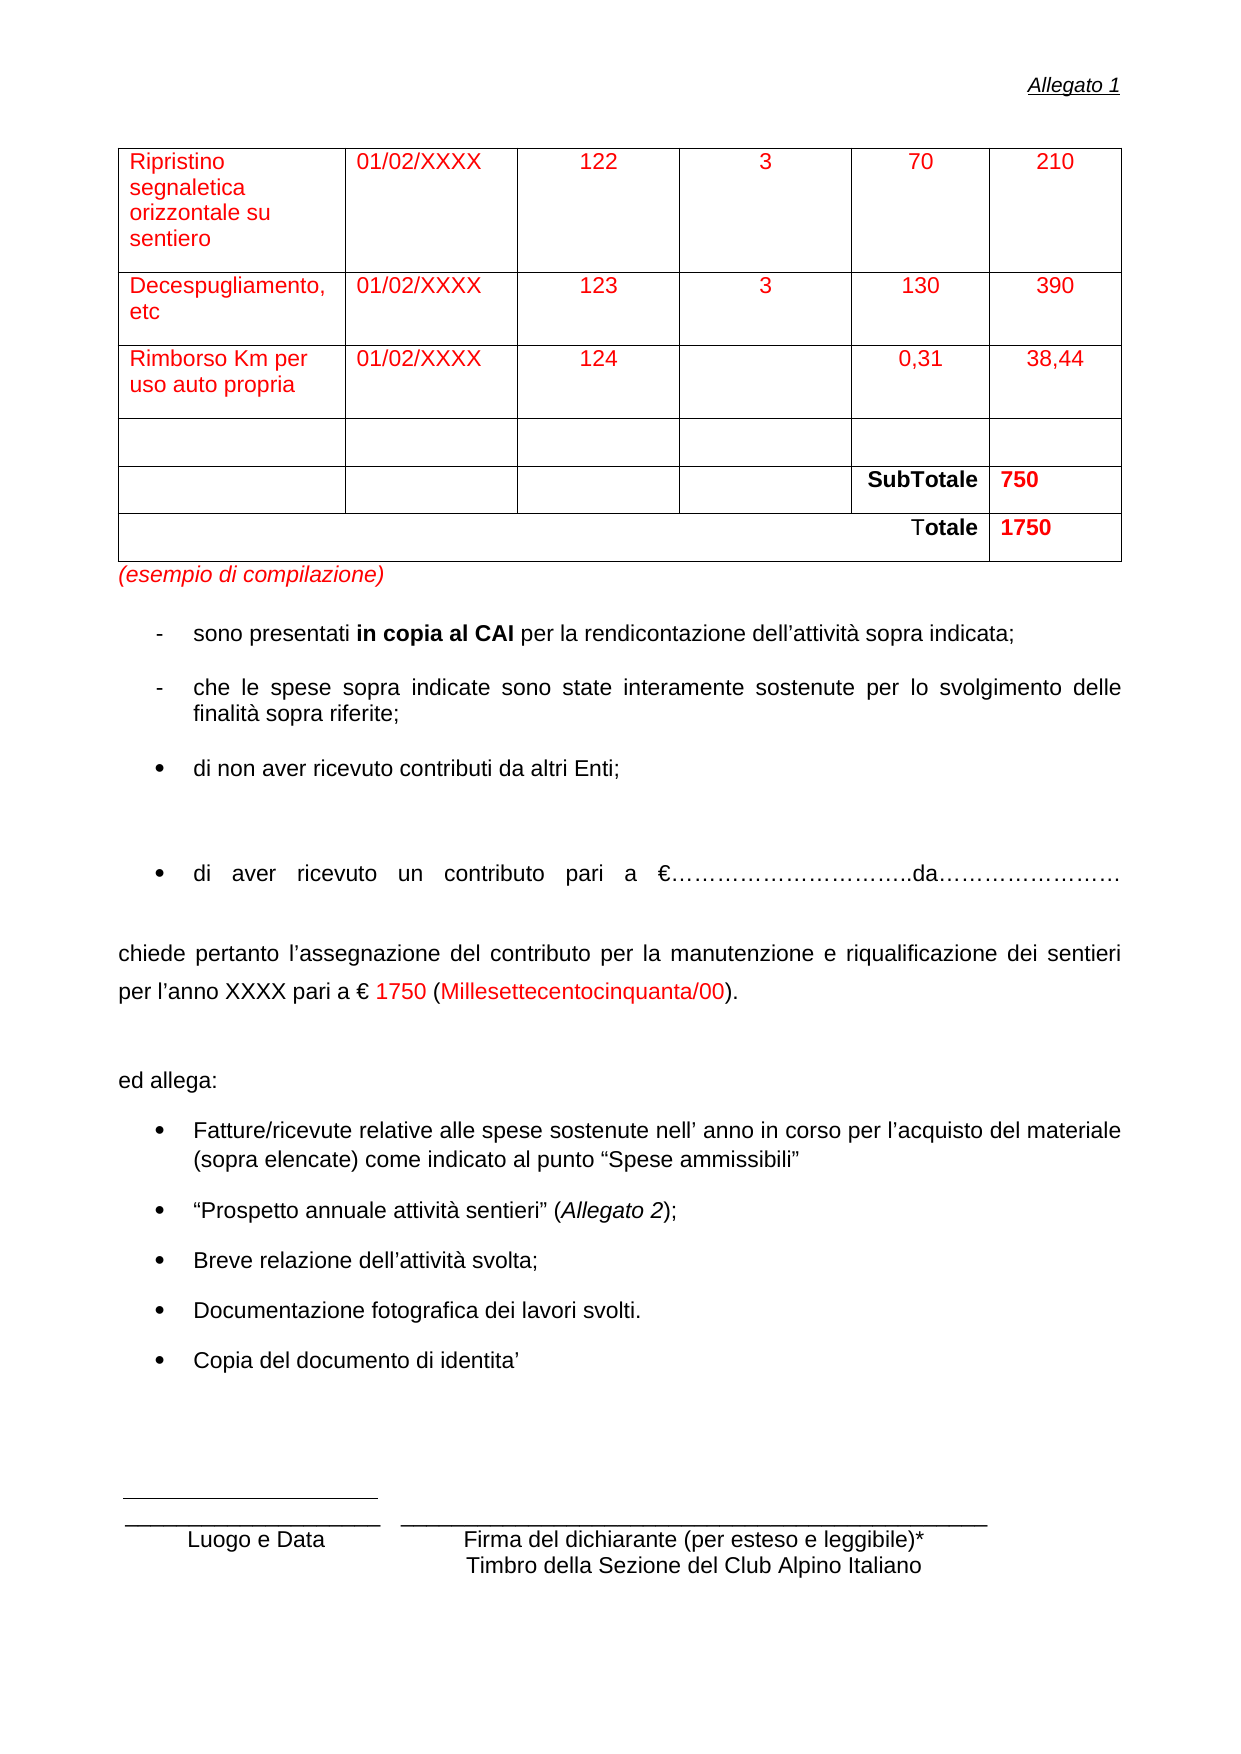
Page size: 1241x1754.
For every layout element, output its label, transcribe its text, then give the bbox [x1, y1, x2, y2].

table_cell [518, 419, 679, 466]
table_cell Decespugliamento, etc [119, 273, 345, 345]
table_cell 3 [680, 273, 851, 345]
table_cell 3 [680, 149, 851, 272]
table_cell [680, 346, 851, 418]
table_cell [518, 467, 679, 513]
table_cell 01/02/XXXX [346, 149, 517, 272]
table_cell [119, 419, 345, 466]
table_cell 123 [518, 273, 679, 345]
table_cell Totale [119, 514, 989, 561]
table_cell 0,31 [852, 346, 989, 418]
table_cell [852, 419, 989, 466]
text (esempio di compilazione) [118, 562, 1122, 587]
table_header ____________________ Luogo e Data [121, 1449, 384, 1580]
table_header ______________________________________________ Firma del dichiarante (per esteso e leggibile)* Timbro della Sezione del Club Alpino Italiano [397, 1449, 991, 1580]
table_cell [346, 467, 517, 513]
text chiede pertanto l’assegnazione del contributo per la manutenzione e riqualificazione dei sentieri per l’anno XXXX pari a € 1750 (Millesettecentocinquanta/00). [118, 941, 1122, 1004]
table_cell [680, 467, 851, 513]
list sono presentati in copia al CAI per la rendicontazione dell’attività sopra indicata; [156, 620, 1122, 646]
table_cell 01/02/XXXX [346, 273, 517, 345]
table_cell [680, 419, 851, 466]
list Documentazione fotografica dei lavori svolti. [156, 1298, 1122, 1323]
list che le spese sopra indicate sono state interamente sostenute per lo svolgimento delle finalità sopra riferite; [156, 675, 1122, 726]
table_cell 390 [990, 273, 1121, 345]
table_cell 1750 [990, 514, 1121, 561]
list Breve relazione dell’attività svolta; [156, 1248, 1122, 1273]
table_cell 01/02/XXXX [346, 346, 517, 418]
table_cell 70 [852, 149, 989, 272]
table_cell [990, 419, 1121, 466]
table_cell 122 [518, 149, 679, 272]
table_cell SubTotale [852, 467, 989, 513]
table_header [384, 1449, 397, 1580]
table_cell 124 [518, 346, 679, 418]
table_cell [119, 467, 345, 513]
table_cell Ripristino segnaletica orizzontale su sentiero [119, 149, 345, 272]
list di non aver ricevuto contributi da altri Enti; [156, 756, 1122, 781]
list Fatture/ricevute relative alle spese sostenute nell’ anno in corso per l’acquisto del materiale (sopra elencate) come indicato al punto “Spese ammissibili” [156, 1118, 1122, 1173]
table_cell 750 [990, 467, 1121, 513]
table_cell [121, 1580, 991, 1629]
table_cell 38,44 [990, 346, 1121, 418]
table_cell [346, 419, 517, 466]
list Copia del documento di identita’ [156, 1348, 1122, 1374]
table_cell 130 [852, 273, 989, 345]
list “Prospetto annuale attività sentieri” (Allegato 2); [156, 1197, 1122, 1223]
text ed allega: [118, 1068, 1122, 1093]
list di aver ricevuto un contributo pari a €…………………………..da…………………… [156, 861, 1122, 916]
table_cell Rimborso Km per uso auto propria [119, 346, 345, 418]
table_cell 210 [990, 149, 1121, 272]
